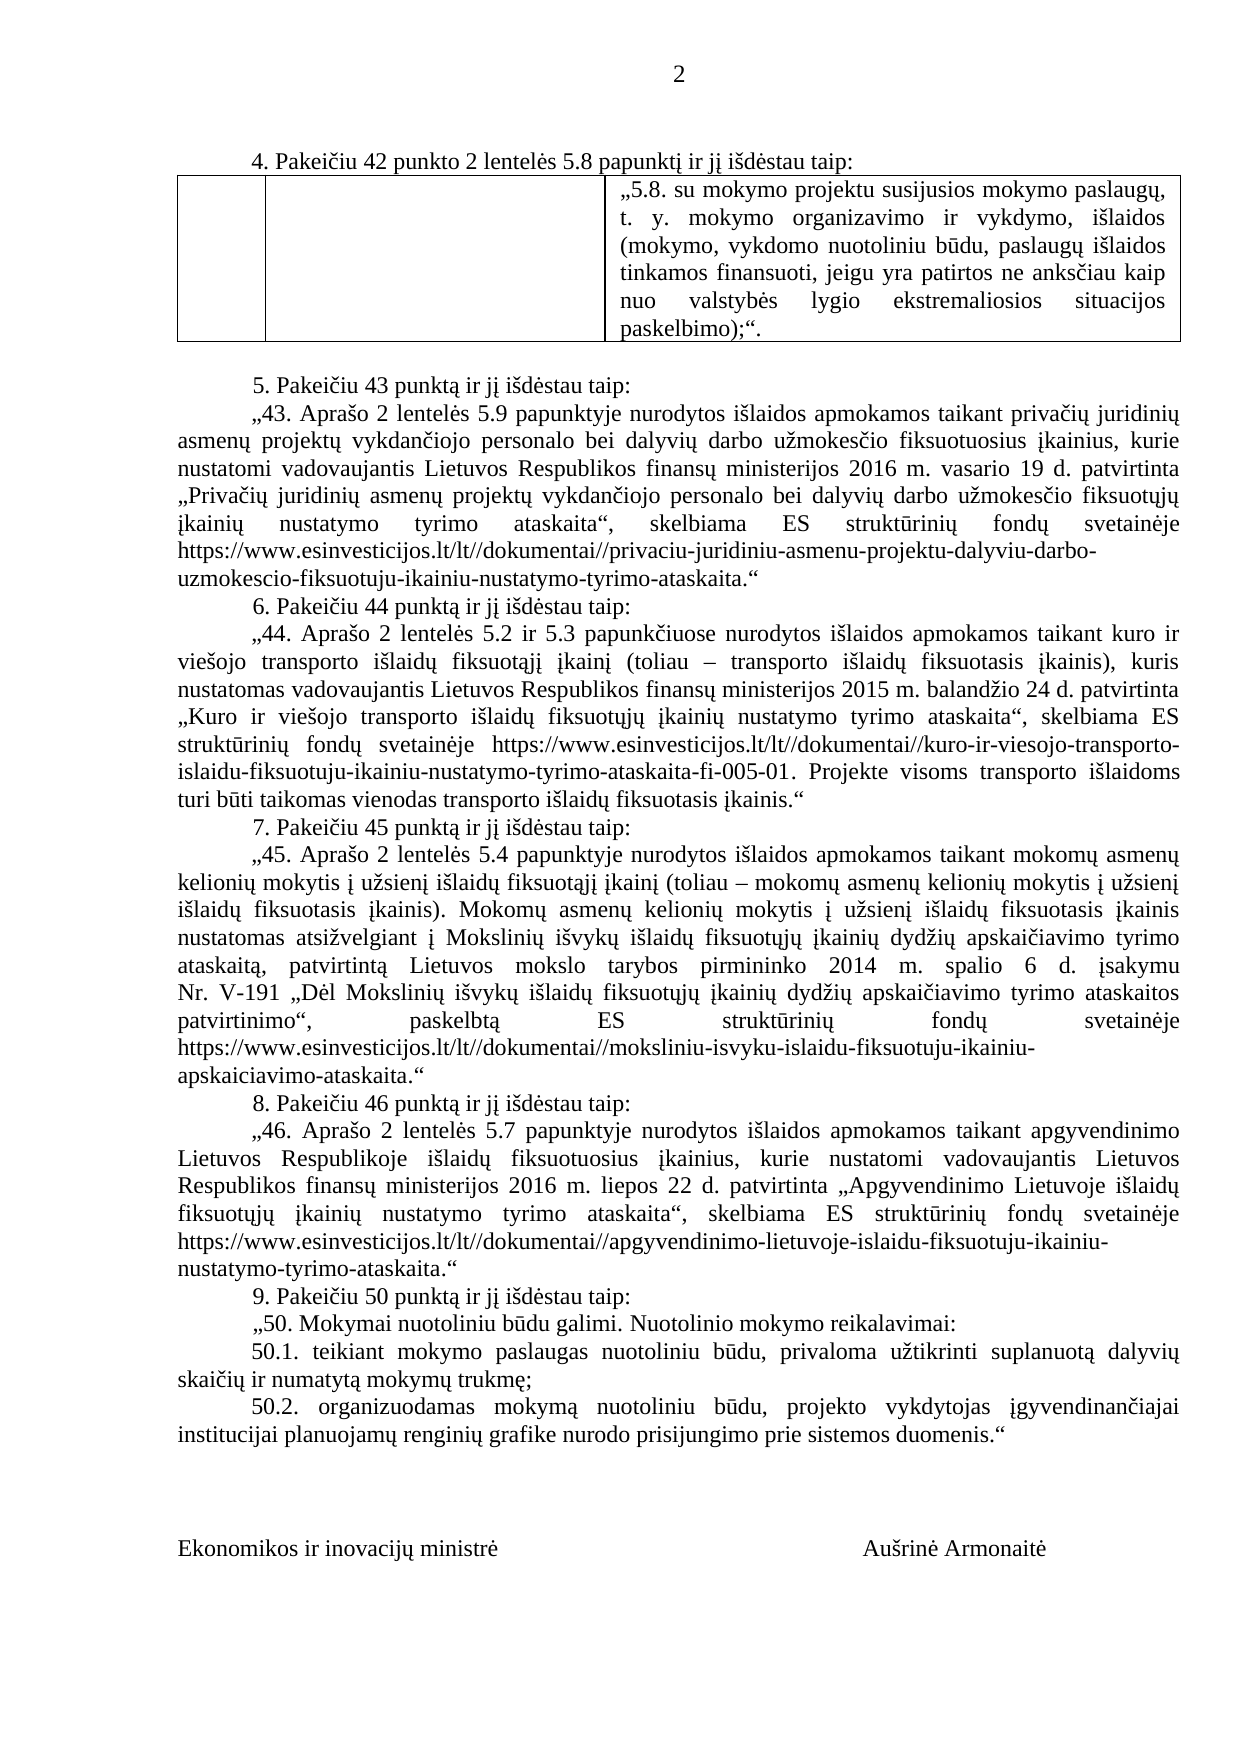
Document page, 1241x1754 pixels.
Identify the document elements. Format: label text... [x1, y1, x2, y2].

text 8. Pakeičiu 46 punktą ir jį išdėstau taip: [252, 1089, 1181, 1116]
table_header [178, 176, 265, 341]
text „46. Aprašo 2 lentelės 5.7 papunktyje nurodytos išlaidos apmokamos taikant apgyvendinimo Lietuvos Respublikoje išlaidų fiksuotuosius įkainius, kurie nustatomi vadovaujantis Lietuvos Respublikos finansų ministerijos 2016 m. liepos 22 d. patvirtinta „Apgyvendinimo Lietuvoje išlaidų fiksuotųjų įkainių nustatymo tyrimo ataskaita“, skelbiama ES struktūrinių fondų svetainėje https://www.esinvesticijos.lt/lt//dokumentai//apgyvendinimo-lietuvoje-islaidu-fiksuotuju-ikainiu-nustatymo-tyrimo-ataskaita.“ [177, 1116, 1181, 1282]
text 50.2. organizuodamas mokymą nuotoliniu būdu, projekto vykdytojas įgyvendinančiajai institucijai planuojamų renginių grafike nurodo prisijungimo prie sistemos duomenis.“ [177, 1392, 1181, 1447]
text „45. Aprašo 2 lentelės 5.4 papunktyje nurodytos išlaidos apmokamos taikant mokomų asmenų kelionių mokytis į užsienį išlaidų fiksuotąjį įkainį (toliau – mokomų asmenų kelionių mokytis į užsienį išlaidų fiksuotasis įkainis). Mokomų asmenų kelionių mokytis į užsienį išlaidų fiksuotasis įkainis nustatomas atsižvelgiant į Mokslinių išvykų išlaidų fiksuotųjų įkainių dydžių apskaičiavimo tyrimo ataskaitą, patvirtintą Lietuvos mokslo tarybos pirmininko 2014 m. spalio 6 d. įsakymu Nr. V-191 „Dėl Mokslinių išvykų išlaidų fiksuotųjų įkainių dydžių apskaičiavimo tyrimo ataskaitos patvirtinimo“, paskelbtą ES struktūrinių fondų svetainėje https://www.esinvesticijos.lt/lt//dokumentai//moksliniu-isvyku-islaidu-fiksuotuju-ikainiu-apskaiciavimo-ataskaita.“ [177, 840, 1181, 1089]
text 5. Pakeičiu 43 punktą ir jį išdėstau taip: [252, 371, 1181, 398]
text „43. Aprašo 2 lentelės 5.9 papunktyje nurodytos išlaidos apmokamos taikant privačių juridinių asmenų projektų vykdančiojo personalo bei dalyvių darbo užmokesčio fiksuotuosius įkainius, kurie nustatomi vadovaujantis Lietuvos Respublikos finansų ministerijos 2016 m. vasario 19 d. patvirtinta „Privačių juridinių asmenų projektų vykdančiojo personalo bei dalyvių darbo užmokesčio fiksuotųjų įkainių nustatymo tyrimo ataskaita“, skelbiama ES struktūrinių fondų svetainėje https://www.esinvesticijos.lt/lt//dokumentai//privaciu-juridiniu-asmenu-projektu-dalyviu-darbo-uzmokescio-fiksuotuju-ikainiu-nustatymo-tyrimo-ataskaita.“ [177, 398, 1181, 592]
table_header [266, 176, 604, 341]
text „50. Mokymai nuotoliniu būdu galimi. Nuotolinio mokymo reikalavimai: [252, 1309, 1181, 1337]
text „44. Aprašo 2 lentelės 5.2 ir 5.3 papunkčiuose nurodytos išlaidos apmokamos taikant kuro ir viešojo transporto išlaidų fiksuotąjį įkainį (toliau – transporto išlaidų fiksuotasis įkainis), kuris nustatomas vadovaujantis Lietuvos Respublikos finansų ministerijos 2015 m. balandžio 24 d. patvirtinta „Kuro ir viešojo transporto išlaidų fiksuotųjų įkainių nustatymo tyrimo ataskaita“, skelbiama ES struktūrinių fondų svetainėje https://www.esinvesticijos.lt/lt//dokumentai//kuro-ir-viesojo-transporto-islaidu-fiksuotuju-ikainiu-nustatymo-tyrimo-ataskaita-fi-005-01. Projekte visoms transporto išlaidoms turi būti taikomas vienodas transporto išlaidų fiksuotasis įkainis.“ [177, 619, 1181, 813]
text 4. Pakeičiu 42 punkto 2 lentelės 5.8 papunktį ir jį išdėstau taip: [177, 147, 1181, 174]
text 50.1. teikiant mokymo paslaugas nuotoliniu būdu, privaloma užtikrinti suplanuotą dalyvių skaičių ir numatytą mokymų trukmę; [177, 1337, 1181, 1392]
text 7. Pakeičiu 45 punktą ir jį išdėstau taip: [252, 813, 1181, 840]
table_header „5.8. su mokymo projektu susijusios mokymo paslaugų, t. y. mokymo organizavimo ir vykdymo, išlaidos (mokymo, vykdomo nuotoliniu būdu, paslaugų išlaidos tinkamos finansuoti, jeigu yra patirtos ne anksčiau kaip nuo valstybės lygio ekstremaliosios situacijos paskelbimo);“. [606, 176, 1180, 341]
text Ekonomikos ir inovacijų ministrė Aušrinė Armonaitė [177, 1534, 1181, 1561]
text 9. Pakeičiu 50 punktą ir jį išdėstau taip: [252, 1282, 1181, 1309]
text 6. Pakeičiu 44 punktą ir jį išdėstau taip: [252, 592, 1181, 619]
